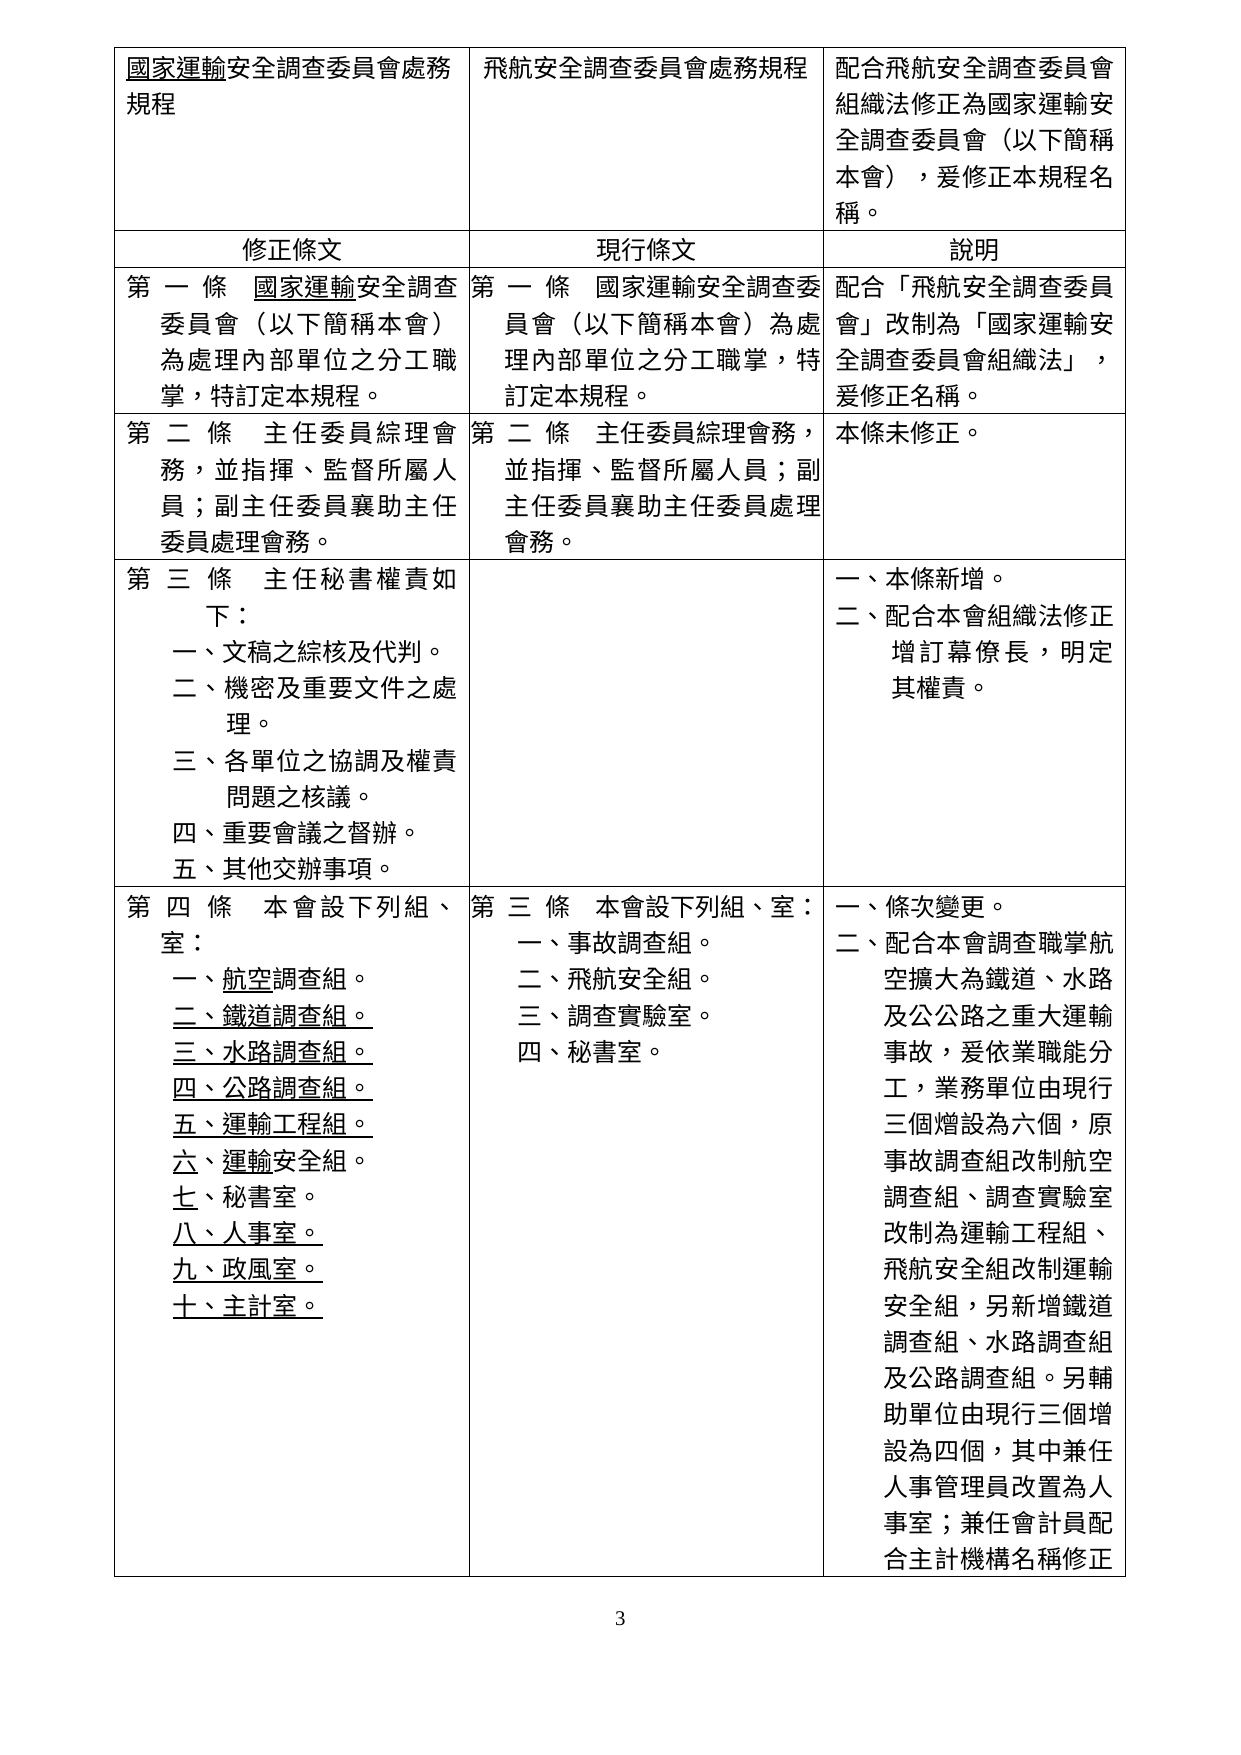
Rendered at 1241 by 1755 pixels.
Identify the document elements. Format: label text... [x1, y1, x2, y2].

table_cell 本條未修正。 [824, 414, 1125, 559]
table_cell 一、條次變更。 二、配合本會調查職掌航空擴大為鐵道、水路及公公路之重大運輸事故，爰依業職能分工，業務單位由現行三個熷設為六個，原事故調查組改制航空調查組、調查實驗室改制為運輸工程組、飛航安全組改制運輸安全組，另新增鐵道調查組、水路調查組及公路調查組。另輔助單位由現行三個增設為四個，其中兼任人事管理員改置為人事室；兼任會計員配合主計機構名稱修正 [824, 887, 1125, 1576]
table_cell 說明 [824, 231, 1125, 267]
table_cell 飛航安全調查委員會處務規程 [470, 48, 823, 229]
table_cell 配合「飛航安全調查委員會」改制為「國家運輸安全調查委員會組織法」，爰修正名稱。 [824, 268, 1125, 413]
table_cell [470, 560, 823, 886]
table_cell 第二條 主任委員綜理會務，並指揮、監督所屬人員；副主任委員襄助主任委員處理會務。 [470, 414, 823, 559]
table_cell 第三條 主任秘書權責如下： 一、文稿之綜核及代判。 二、機密及重要文件之處理。 三、各單位之協調及權責問題之核議。 四、重要會議之督辦。 五、其他交辦事項。 [115, 560, 469, 886]
table_cell 第四條 本會設下列組、室： 一、航空調查組。 二、鐵道調查組。 三、水路調查組。 四、公路調查組。 五、運輸工程組。 六、運輸安全組。 七、秘書室。 八、人事室。 九、政風室。 十、主計室。 [115, 887, 469, 1576]
table_cell 一、本條新增。 二、配合本會組織法修正增訂幕僚長，明定其權責。 [824, 560, 1125, 886]
table_cell 國家運輸安全調查委員會處務規程 [115, 48, 469, 229]
table_cell 配合飛航安全調查委員會組織法修正為國家運輸安全調查委員會（以下簡稱本會），爰修正本規程名稱。 [824, 48, 1125, 229]
table_cell 第二條 主任委員綜理會務，並指揮、監督所屬人員；副主任委員襄助主任委員處理會務。 [115, 414, 469, 559]
table_cell 第一條 國家運輸安全調查委員會（以下簡稱本會）為處理內部單位之分工職掌，特訂定本規程。 [115, 268, 469, 413]
table_cell 修正條文 [115, 231, 469, 267]
table_cell 現行條文 [470, 231, 823, 267]
table_cell 第三條 本會設下列組、室： 一、事故調查組。 二、飛航安全組。 三、調查實驗室。 四、秘書室。 [470, 887, 823, 1576]
table_cell 第一條 國家運輸安全調查委員會（以下簡稱本會）為處理內部單位之分工職掌，特訂定本規程。 [470, 268, 823, 413]
